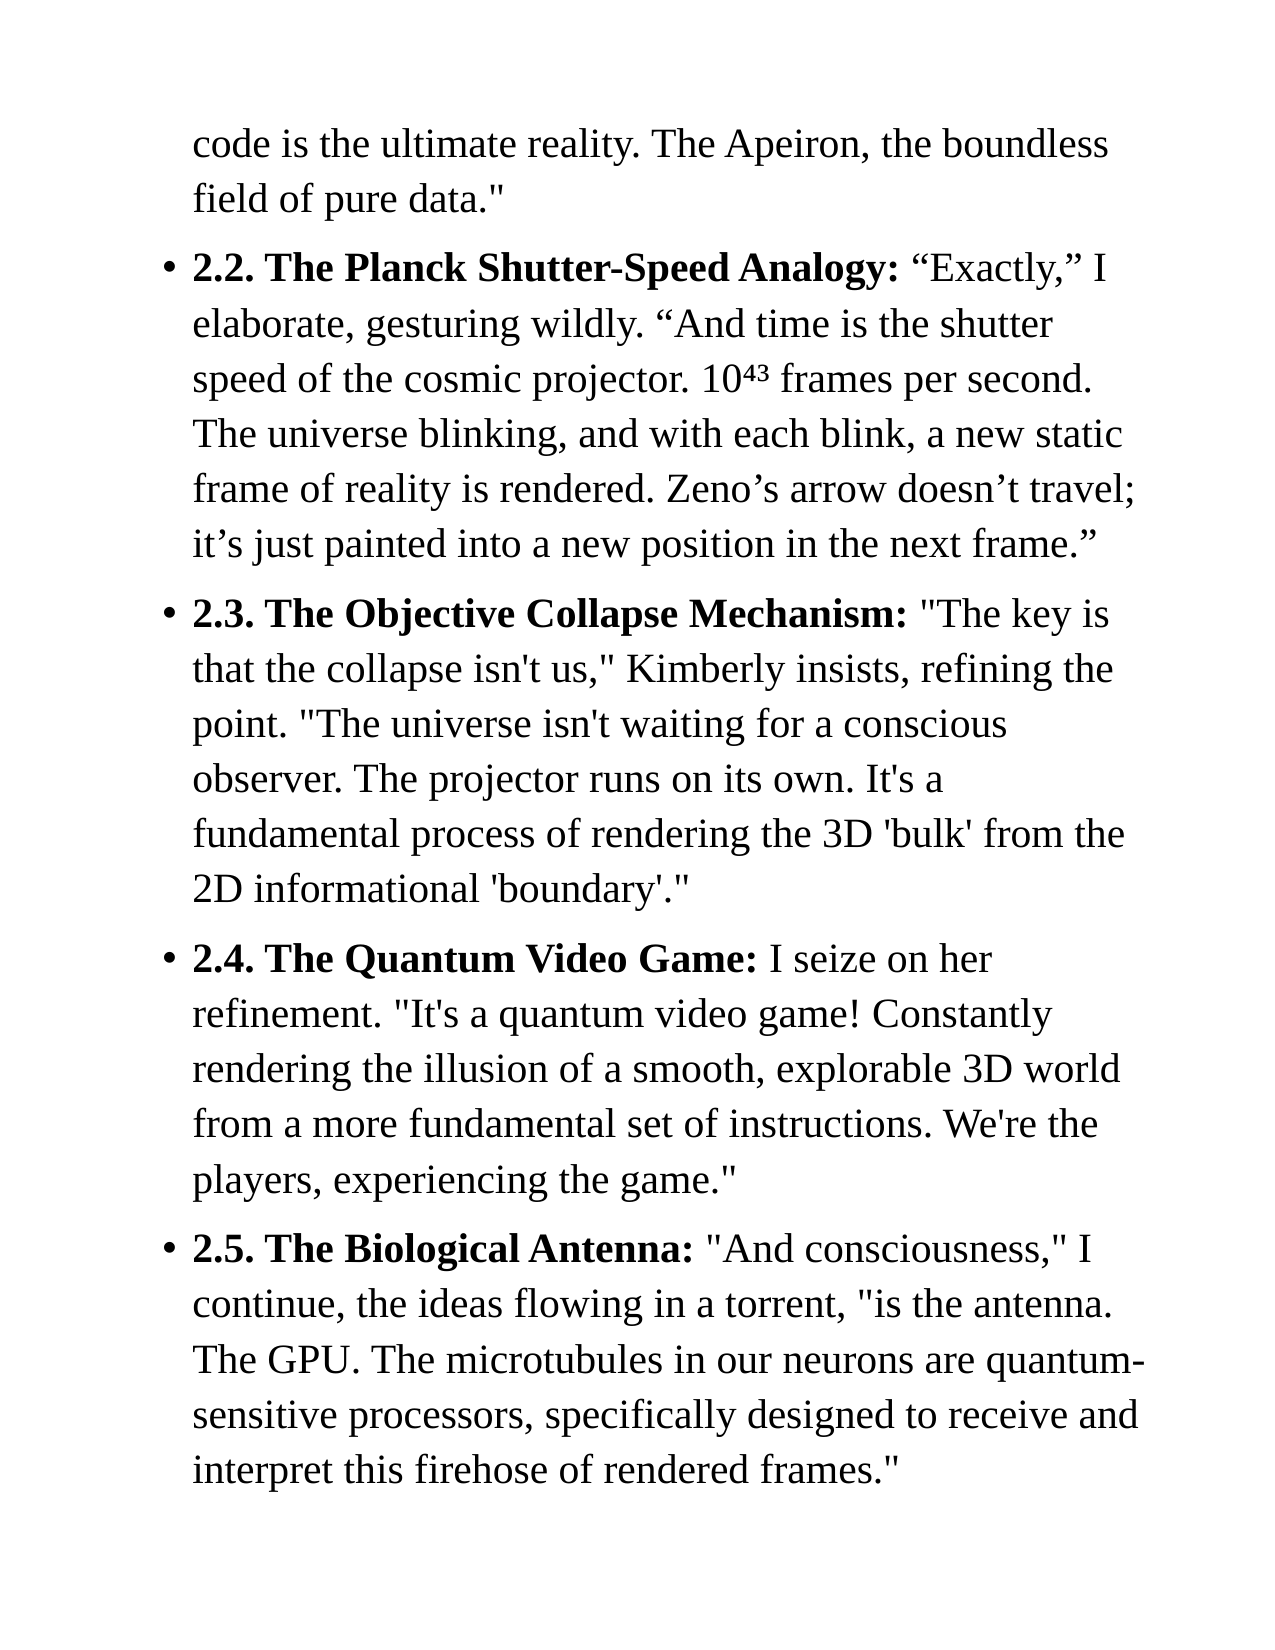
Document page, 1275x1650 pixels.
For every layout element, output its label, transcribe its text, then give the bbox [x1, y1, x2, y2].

list 2.2. The Planck Shutter-Speed Analogy: “Exactly,” I elaborate, gesturing wildly. “And time is the shutter speed of the cosmic projector. 10⁴³ frames per second. The universe blinking, and with each blink, a new static frame of reality is rendered. Zeno’s arrow doesn’t travel; it’s just painted into a new position in the next frame.” [162, 243, 1157, 566]
list 2.3. The Objective Collapse Mechanism: "The key is that the collapse isn't us," Kimberly insists, refining the point. "The universe isn't waiting for a conscious observer. The projector runs on its own. It's a fundamental process of rendering the 3D 'bulk' from the 2D informational 'boundary'." [162, 588, 1157, 912]
list 2.5. The Biological Antenna: "And consciousness," I continue, the ideas flowing in a torrent, "is the antenna. The GPU. The microtubules in our neurons are quantum-sensitive processors, specifically designed to receive and interpret this firehose of rendered frames." [162, 1224, 1157, 1492]
list code is the ultimate reality. The Apeiron, the boundless field of pure data." [162, 118, 1157, 221]
list 2.4. The Quantum Video Game: I seize on her refinement. "It's a quantum video game! Constantly rendering the illusion of a smooth, explorable 3D world from a more fundamental set of instructions. We're the players, experiencing the game." [162, 933, 1157, 1202]
